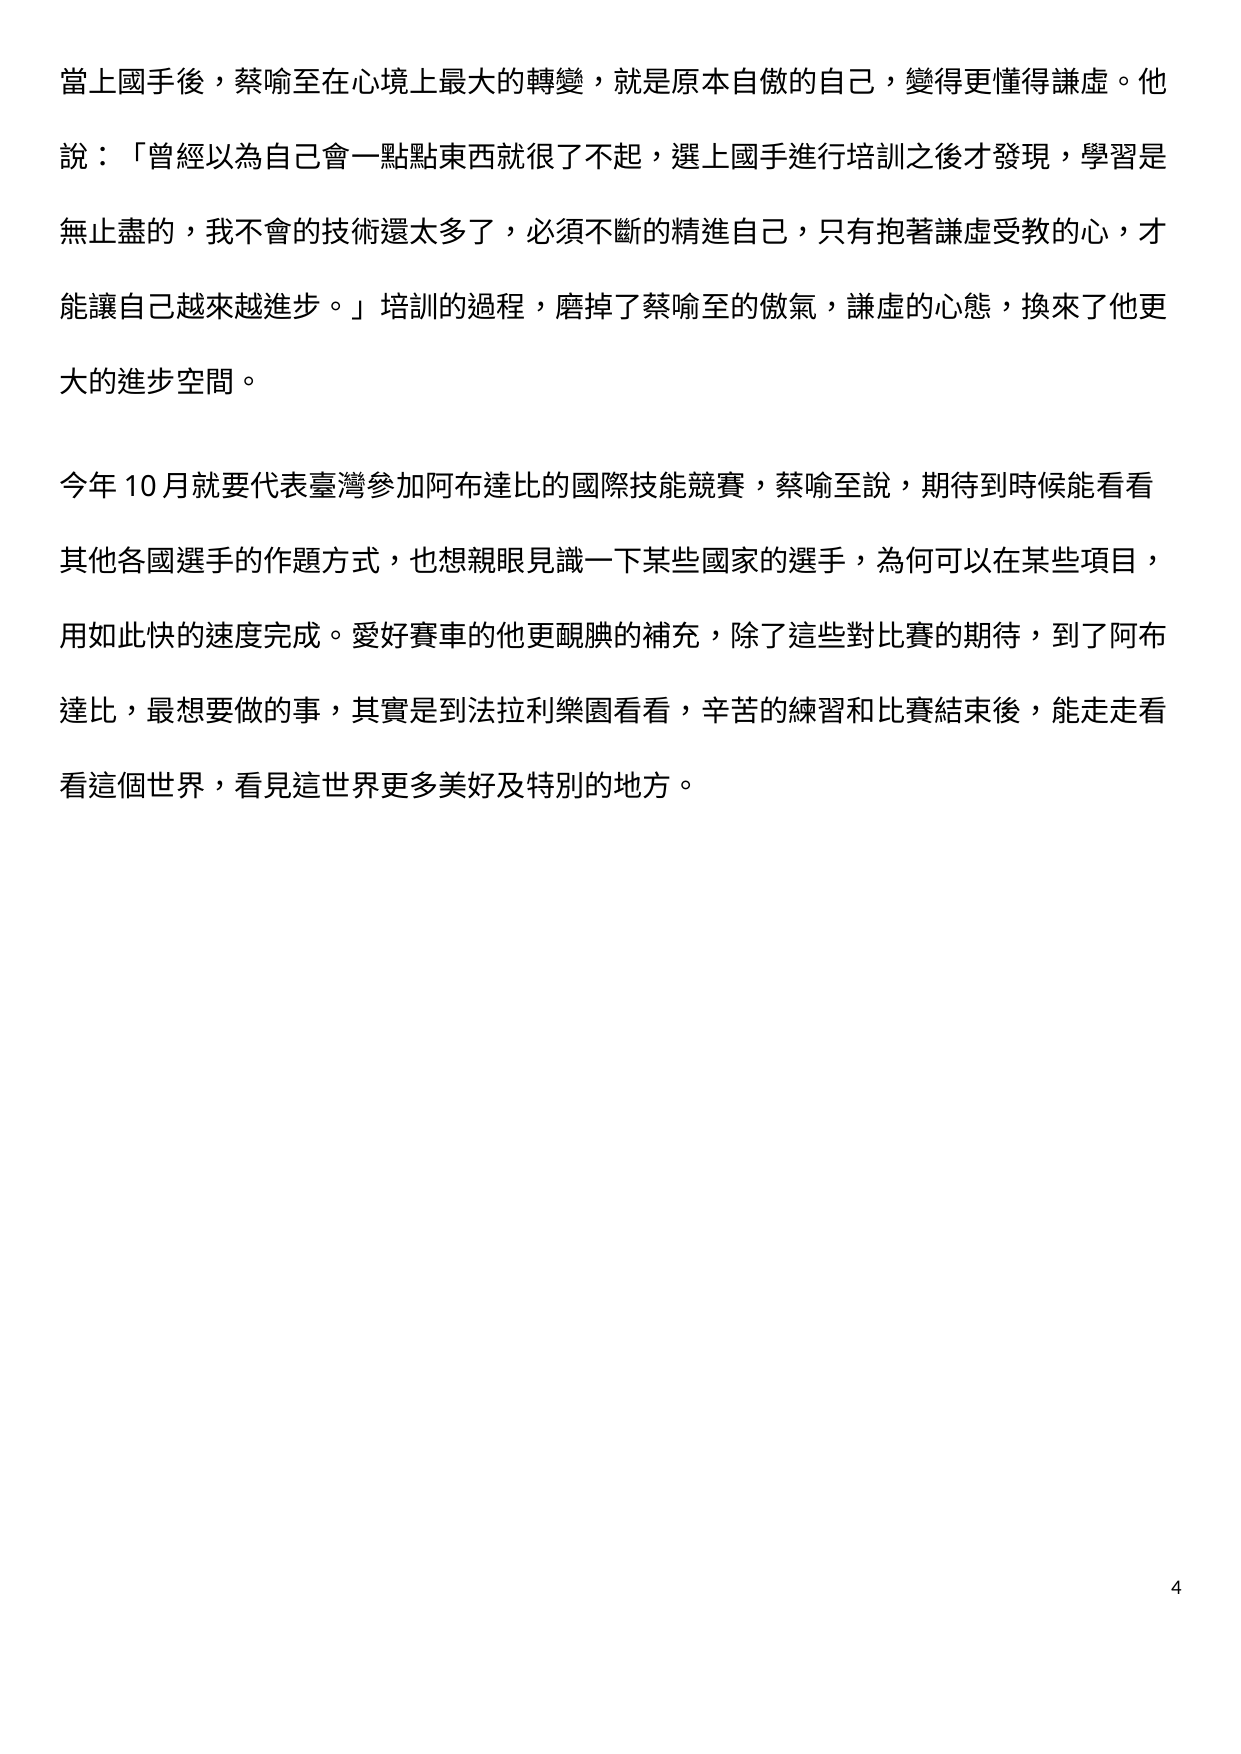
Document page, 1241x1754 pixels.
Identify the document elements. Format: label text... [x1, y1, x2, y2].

text 當上國手後，蔡喻至在心境上最大的轉變，就是原本自傲的自己，變得更懂得謙虛。他說：「曾經以為自己會一點點東西就很了不起，選上國手進行培訓之後才發現，學習是無止盡的，我不會的技術還太多了，必須不斷的精進自己，只有抱著謙虛受教的心，才能讓自己越來越進步。」培訓的過程，磨掉了蔡喻至的傲氣，謙虛的心態，換來了他更大的進步空間。 [59, 36, 1181, 411]
text 今年10月就要代表臺灣參加阿布達比的國際技能競賽，蔡喻至說，期待到時候能看看其他各國選手的作題方式，也想親眼見識一下某些國家的選手，為何可以在某些項目，用如此快的速度完成。愛好賽車的他更靦腆的補充，除了這些對比賽的期待，到了阿布達比，最想要做的事，其實是到法拉利樂園看看，辛苦的練習和比賽結束後，能走走看看這個世界，看見這世界更多美好及特別的地方。 [59, 440, 1181, 815]
